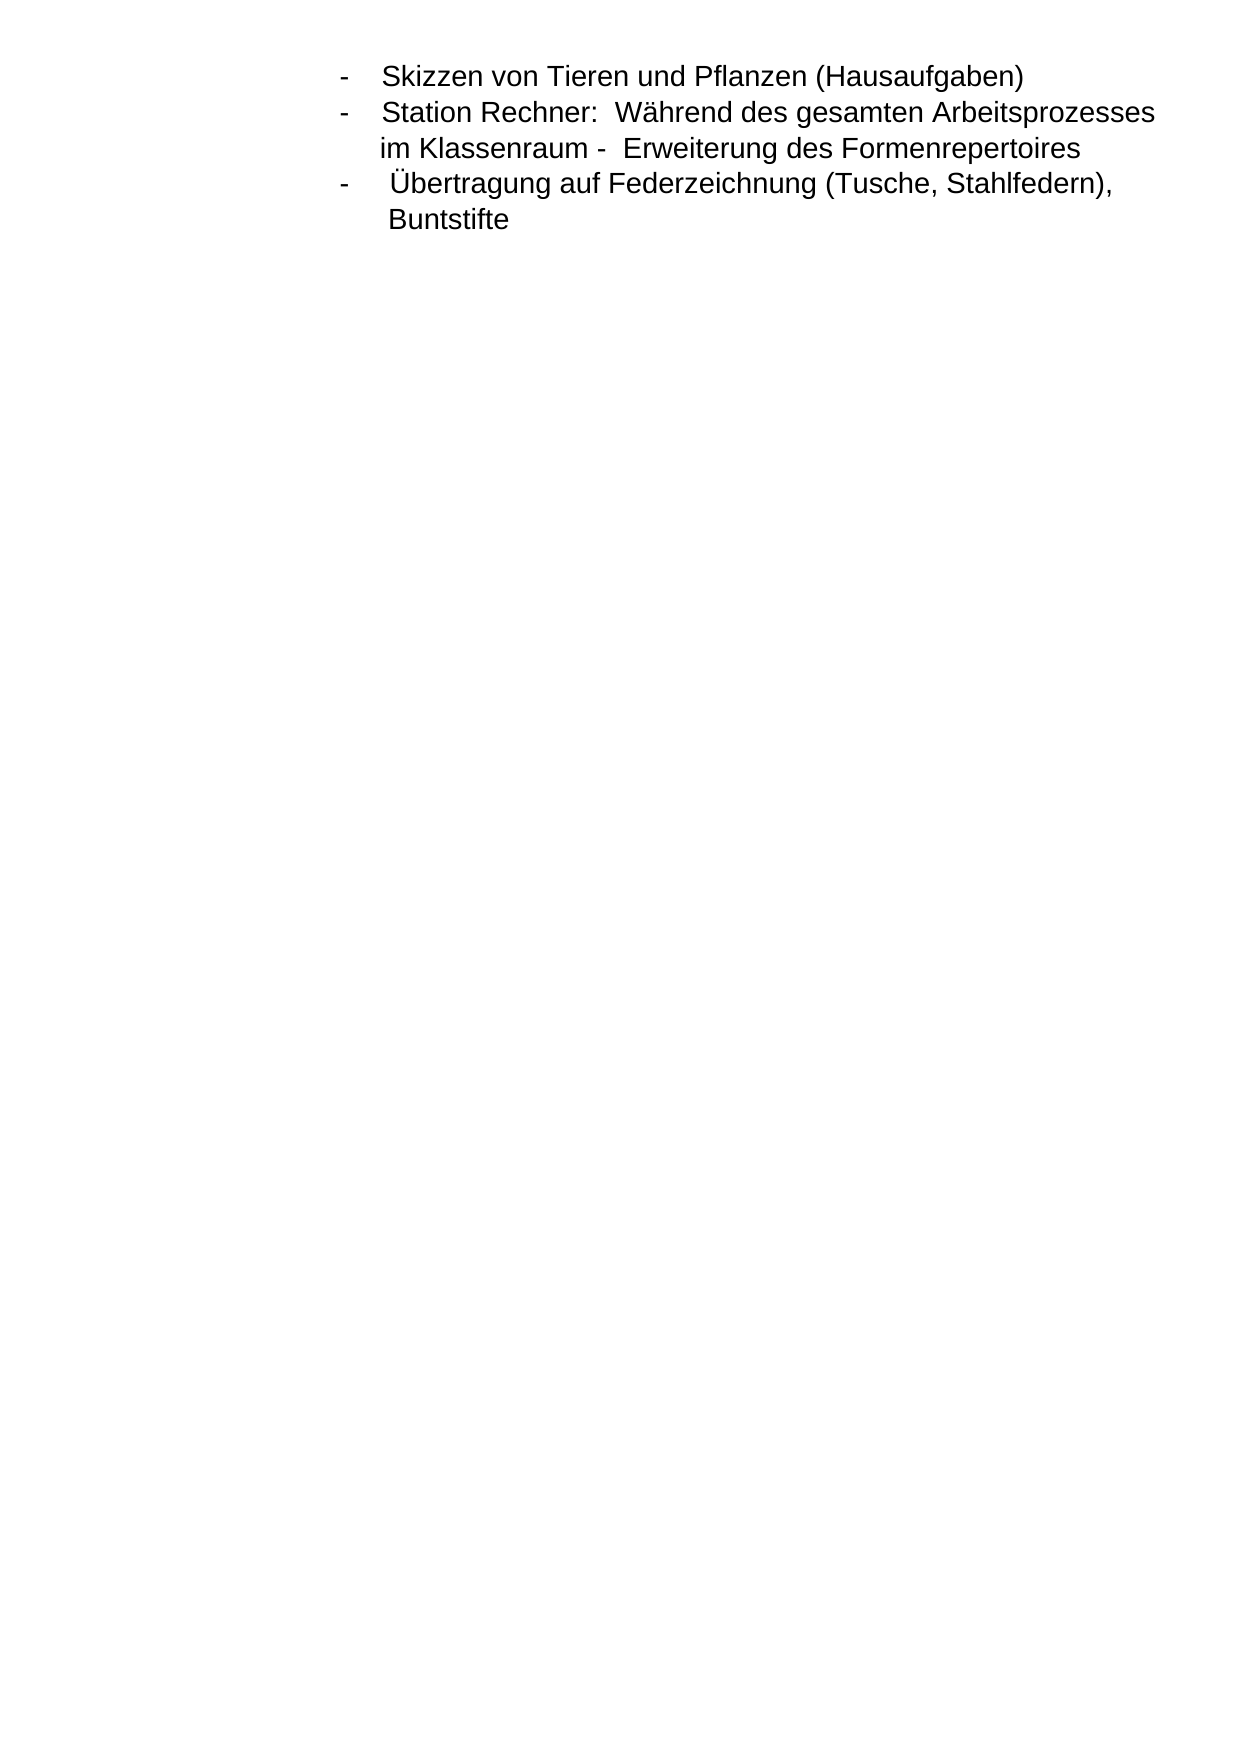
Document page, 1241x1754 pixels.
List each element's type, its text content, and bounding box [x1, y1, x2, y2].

text Buntstifte [118, 202, 1181, 236]
text - Station Rechner: Während des gesamten Arbeitsprozesses [339, 95, 1181, 128]
text - Übertragung auf Federzeichnung (Tusche, Stahlfedern), [118, 167, 1181, 200]
text - Skizzen von Tieren und Pflanzen (Hausaufgaben) [118, 59, 1181, 93]
text im Klassenraum - Erweiterung des Formenrepertoires [339, 131, 1181, 164]
